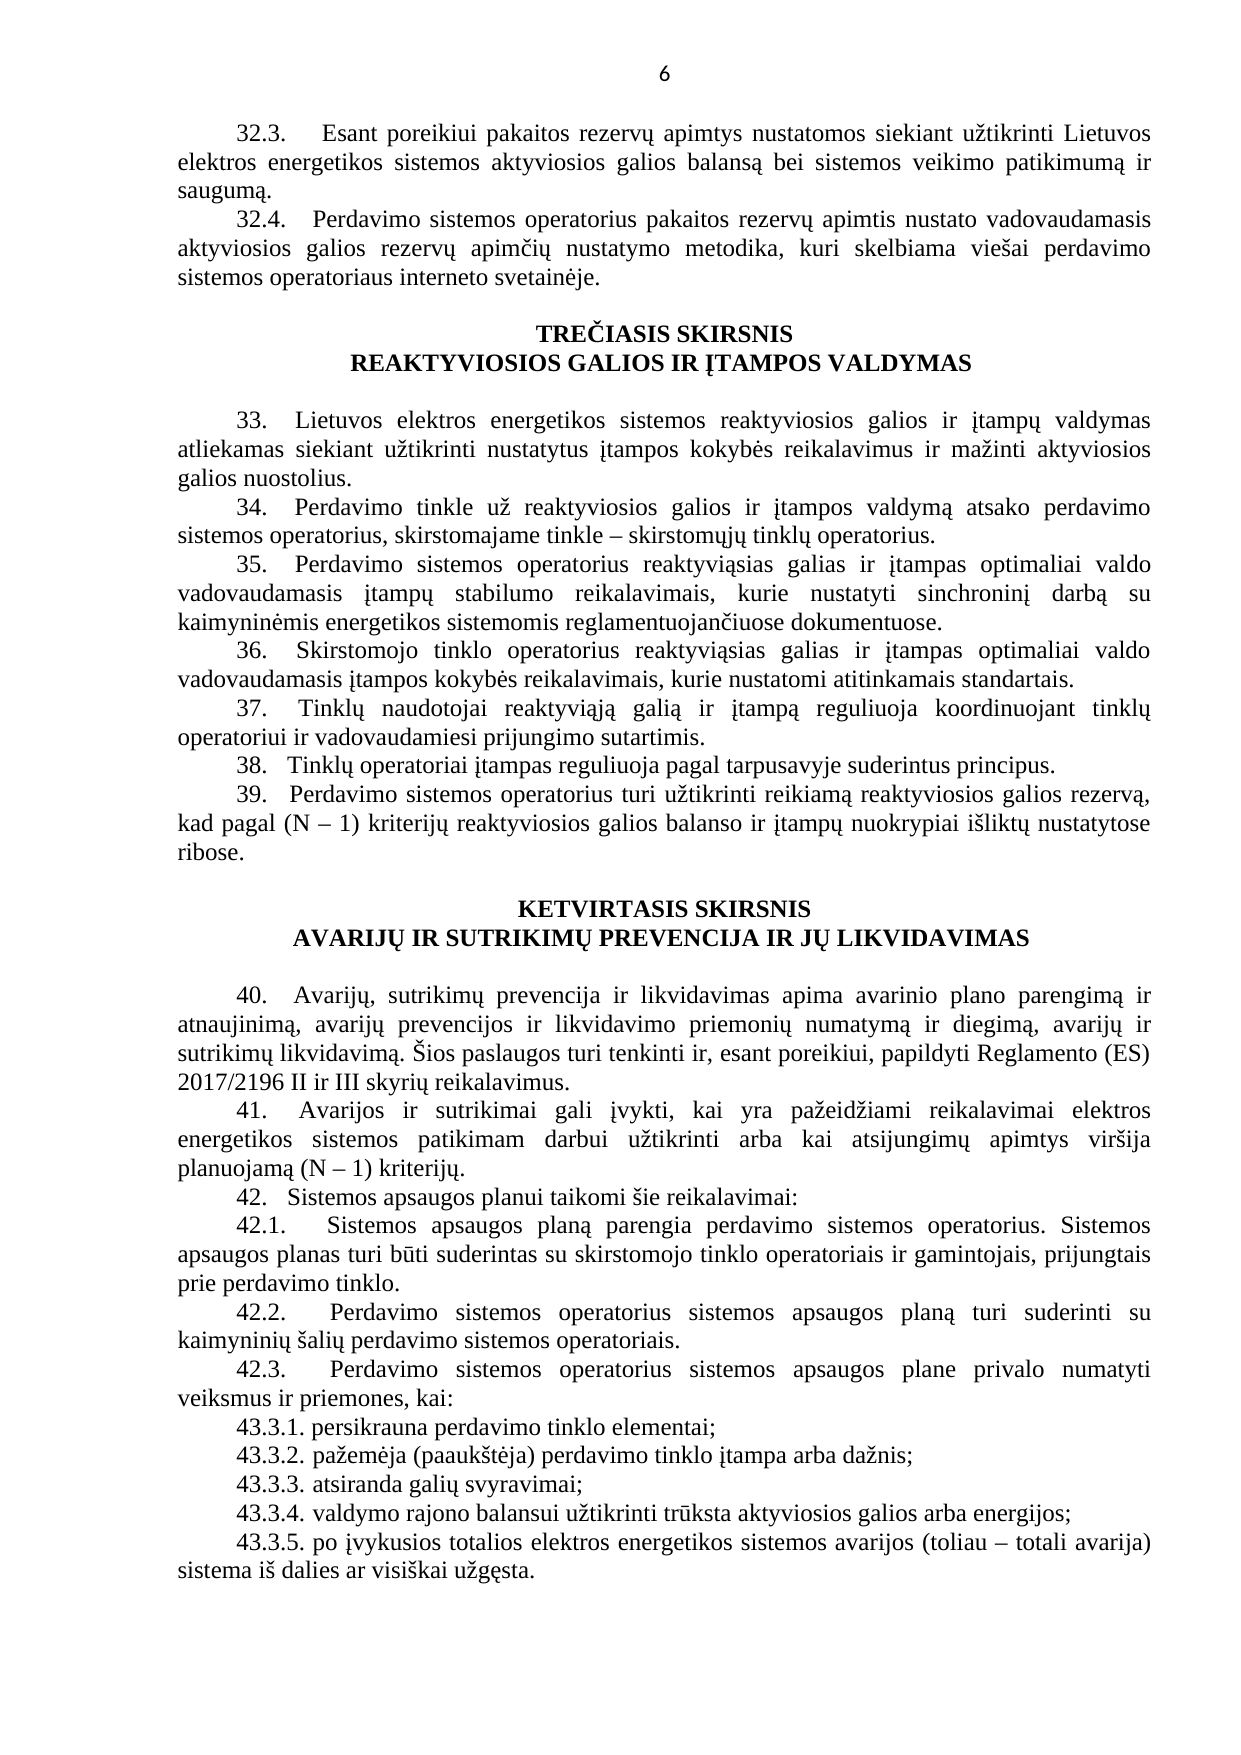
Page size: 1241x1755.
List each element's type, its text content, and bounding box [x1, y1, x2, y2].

text AVARIJŲ IR SUTRIKIMŲ PREVENCIJA IR JŲ LIKVIDAVIMAS [177, 923, 1152, 952]
text 38. Tinklų operatoriai įtampas reguliuoja pagal tarpusavyje suderintus principus. [177, 751, 1152, 779]
text 37. Tinklų naudotojai reaktyviąją galią ir įtampą reguliuoja koordinuojant tinklų operatoriui ir vadovaudamiesi prijungimo sutartimis. [177, 693, 1152, 751]
text 41. Avarijos ir sutrikimai gali įvykti, kai yra pažeidžiami reikalavimai elektros energetikos sistemos patikimam darbui užtikrinti arba kai atsijungimų apimtys viršija planuojamą (N – 1) kriterijų. [177, 1096, 1152, 1182]
text 32.3. Esant poreikiui pakaitos rezervų apimtys nustatomos siekiant užtikrinti Lietuvos elektros energetikos sistemos aktyviosios galios balansą bei sistemos veikimo patikimumą ir saugumą. [177, 118, 1152, 204]
text 43.3.3. atsiranda galių svyravimai; [177, 1469, 1152, 1498]
text 43.3.4. valdymo rajono balansui užtikrinti trūksta aktyviosios galios arba energijos; [177, 1498, 1152, 1527]
text 32.4. Perdavimo sistemos operatorius pakaitos rezervų apimtis nustato vadovaudamasis aktyviosios galios rezervų apimčių nustatymo metodika, kuri skelbiama viešai perdavimo sistemos operatoriaus interneto svetainėje. [177, 204, 1152, 291]
text 33. Lietuvos elektros energetikos sistemos reaktyviosios galios ir įtampų valdymas atliekamas siekiant užtikrinti nustatytus įtampos kokybės reikalavimus ir mažinti aktyviosios galios nuostolius. [177, 406, 1152, 492]
text 34. Perdavimo tinkle už reaktyviosios galios ir įtampos valdymą atsako perdavimo sistemos operatorius, skirstomajame tinkle – skirstomųjų tinklų operatorius. [177, 492, 1152, 549]
text 42.3. Perdavimo sistemos operatorius sistemos apsaugos plane privalo numatyti veiksmus ir priemones, kai: [177, 1354, 1152, 1412]
text 40. Avarijų, sutrikimų prevencija ir likvidavimas apima avarinio plano parengimą ir atnaujinimą, avarijų prevencijos ir likvidavimo priemonių numatymą ir diegimą, avarijų ir sutrikimų likvidavimą. Šios paslaugos turi tenkinti ir, esant poreikiui, papildyti Reglamento (ES) 2017/2196 II ir III skyrių reikalavimus. [177, 981, 1152, 1096]
text 43.3.2. pažemėja (paaukštėja) perdavimo tinklo įtampa arba dažnis; [177, 1441, 1152, 1469]
text 42.2. Perdavimo sistemos operatorius sistemos apsaugos planą turi suderinti su kaimyninių šalių perdavimo sistemos operatoriais. [177, 1297, 1152, 1354]
text TREČIASIS SKIRSNIS [177, 319, 1152, 348]
text 39. Perdavimo sistemos operatorius turi užtikrinti reikiamą reaktyviosios galios rezervą, kad pagal (N – 1) kriterijų reaktyviosios galios balanso ir įtampų nuokrypiai išliktų nustatytose ribose. [177, 779, 1152, 866]
text 36. Skirstomojo tinklo operatorius reaktyviąsias galias ir įtampas optimaliai valdo vadovaudamasis įtampos kokybės reikalavimais, kurie nustatomi atitinkamais standartais. [177, 636, 1152, 693]
text 35. Perdavimo sistemos operatorius reaktyviąsias galias ir įtampas optimaliai valdo vadovaudamasis įtampų stabilumo reikalavimais, kurie nustatyti sinchroninį darbą su kaimyninėmis energetikos sistemomis reglamentuojančiuose dokumentuose. [177, 549, 1152, 636]
text 42.1. Sistemos apsaugos planą parengia perdavimo sistemos operatorius. Sistemos apsaugos planas turi būti suderintas su skirstomojo tinklo operatoriais ir gamintojais, prijungtais prie perdavimo tinklo. [177, 1211, 1152, 1297]
text REAKTYVIOSIOS GALIOS IR ĮTAMPOS VALDYMAS [177, 348, 1152, 377]
text 43.3.1. persikrauna perdavimo tinklo elementai; [177, 1412, 1152, 1441]
text 42. Sistemos apsaugos planui taikomi šie reikalavimai: [177, 1182, 1152, 1211]
text 43.3.5. po įvykusios totalios elektros energetikos sistemos avarijos (toliau – totali avarija) sistema iš dalies ar visiškai užgęsta. [177, 1527, 1152, 1584]
text KETVIRTASIS SKIRSNIS [177, 894, 1152, 923]
